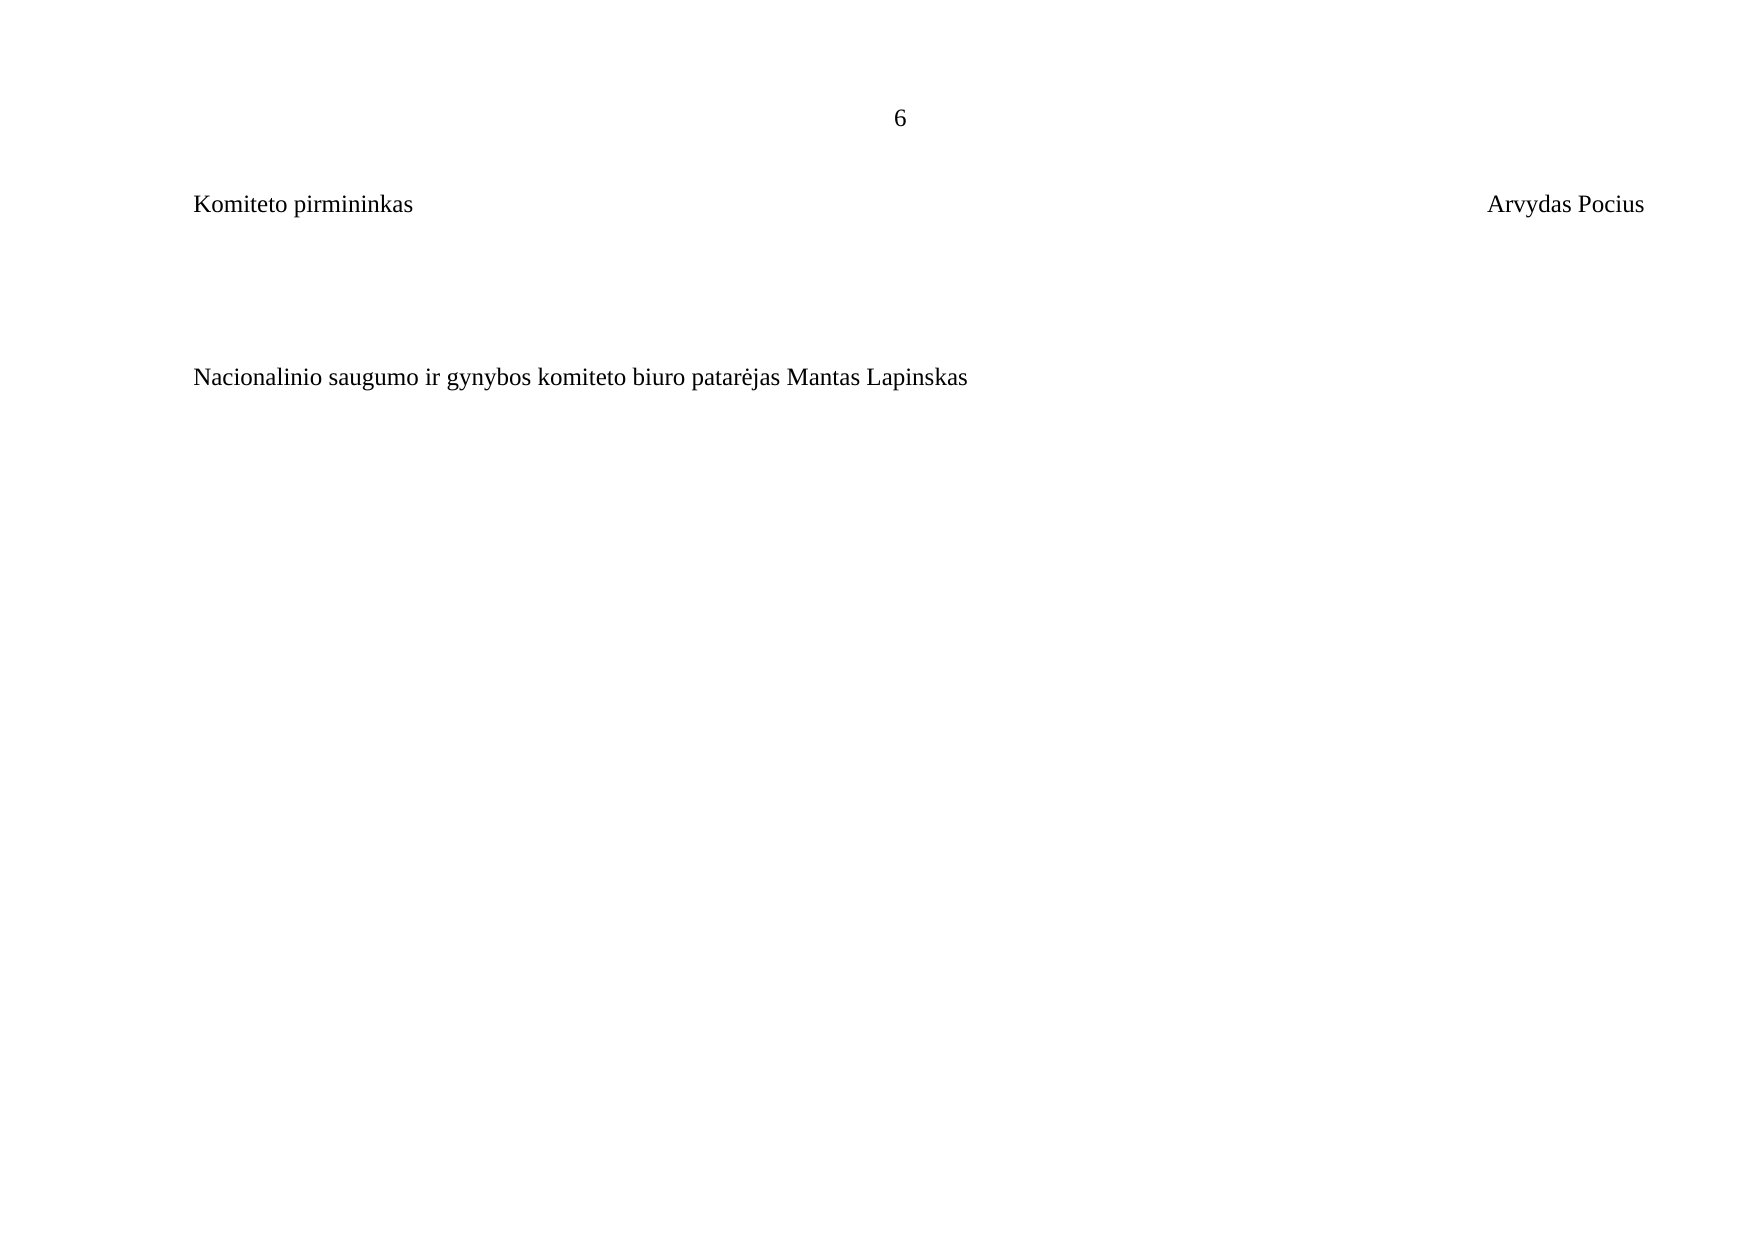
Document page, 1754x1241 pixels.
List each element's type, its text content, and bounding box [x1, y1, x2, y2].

text Komiteto pirmininkas Arvydas Pocius [118, 189, 1695, 247]
text Nacionalinio saugumo ir gynybos komiteto biuro patarėjas Mantas Lapinskas [118, 362, 1695, 391]
